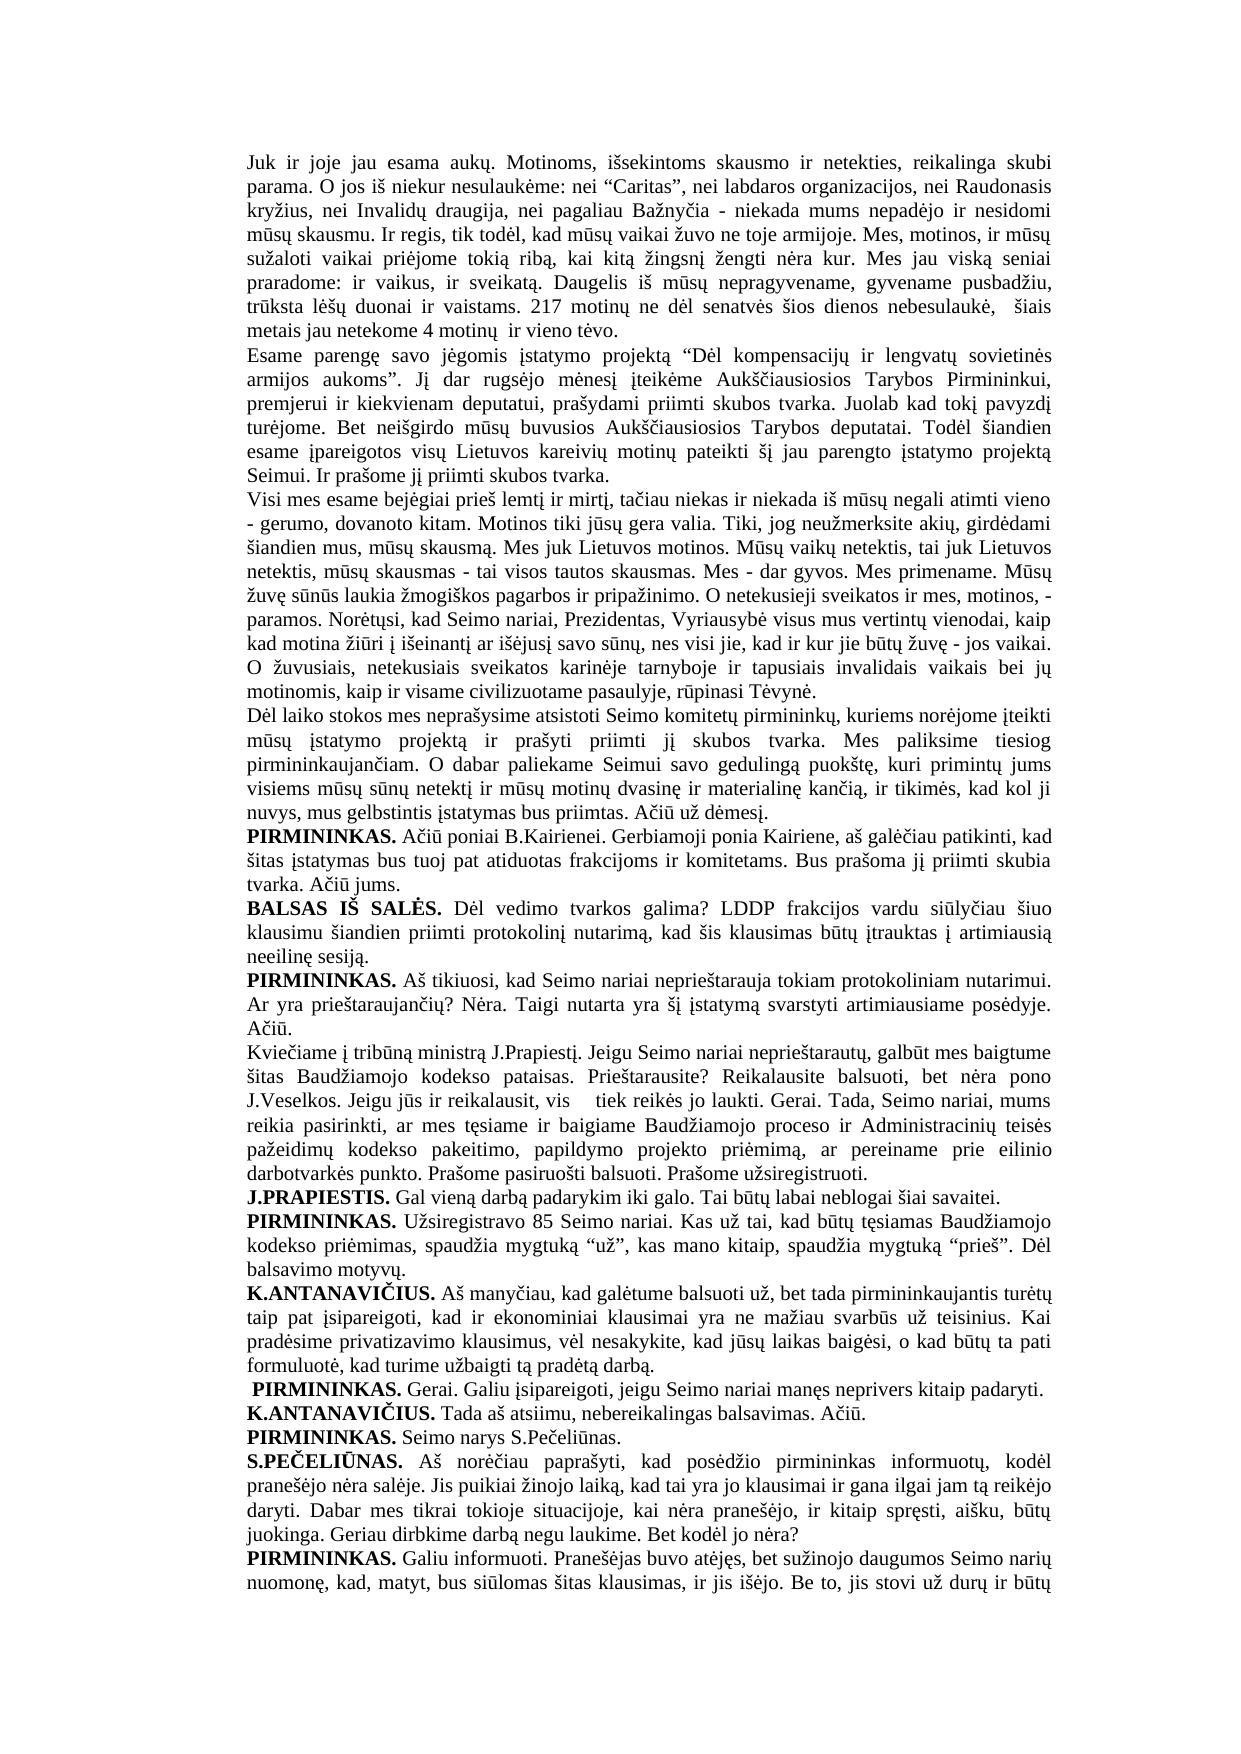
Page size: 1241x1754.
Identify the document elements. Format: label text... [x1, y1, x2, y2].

text Dėl laiko stokos mes neprašysime atsistoti Seimo komitetų pirmininkų, kuriems norėjome įteikti mūsų įstatymo projektą ir prašyti priimti jį skubos tvarka. Mes paliksime tiesiog pirmininkaujančiam. O dabar paliekame Seimui savo gedulingą puokštę, kuri primintų jums visiems mūsų sūnų netektį ir mūsų motinų dvasinę ir materialinę kančią, ir tikimės, kad kol ji nuvys, mus gelbstintis įstatymas bus priimtas. Ačiū už dėmesį. [247, 703, 1053, 824]
text PIRMININKAS. Gerai. Galiu įsipareigoti, jeigu Seimo nariai manęs neprivers kitaip padaryti. [247, 1377, 1053, 1401]
text PIRMININKAS. Ačiū poniai B.Kairienei. Gerbiamoji ponia Kairiene, aš galėčiau patikinti, kad šitas įstatymas bus tuoj pat atiduotas frakcijoms ir komitetams. Bus prašoma jį priimti skubia tvarka. Ačiū jums. [247, 824, 1053, 896]
text J.PRAPIESTIS. Gal vieną darbą padarykim iki galo. Tai būtų labai neblogai šiai savaitei. [247, 1185, 1053, 1209]
text S.PEČELIŪNAS. Aš norėčiau paprašyti, kad posėdžio pirmininkas informuotų, kodėl pranešėjo nėra salėje. Jis puikiai žinojo laiką, kad tai yra jo klausimai ir gana ilgai jam tą reikėjo daryti. Dabar mes tikrai tokioje situacijoje, kai nėra pranešėjo, ir kitaip spręsti, aišku, būtų juokinga. Geriau dirbkime darbą negu laukime. Bet kodėl jo nėra? [247, 1449, 1053, 1546]
text Juk ir joje jau esama aukų. Motinoms, išsekintoms skausmo ir netekties, reikalinga skubi parama. O jos iš niekur nesulaukėme: nei “Caritas”, nei labdaros organizacijos, nei Raudonasis kryžius, nei Invalidų draugija, nei pagaliau Bažnyčia - niekada mums nepadėjo ir nesidomi mūsų skausmu. Ir regis, tik todėl, kad mūsų vaikai žuvo ne toje armijoje. Mes, motinos, ir mūsų sužaloti vaikai priėjome tokią ribą, kai kitą žingsnį žengti nėra kur. Mes jau viską seniai praradome: ir vaikus, ir sveikatą. Daugelis iš mūsų nepragyvename, gyvename pusbadžiu, trūksta lėšų duonai ir vaistams. 217 motinų ne dėl senatvės šios dienos nebesulaukė, šiais metais jau netekome 4 motinų ir vieno tėvo. [247, 150, 1053, 342]
text PIRMININKAS. Aš tikiuosi, kad Seimo nariai neprieštarauja tokiam protokoliniam nutarimui. Ar yra prieštaraujančių? Nėra. Taigi nutarta yra šį įstatymą svarstyti artimiausiame posėdyje. Ačiū. [247, 968, 1053, 1040]
text Visi mes esame bejėgiai prieš lemtį ir mirtį, tačiau niekas ir niekada iš mūsų negali atimti vieno - gerumo, dovanoto kitam. Motinos tiki jūsų gera valia. Tiki, jog neužmerksite akių, girdėdami šiandien mus, mūsų skausmą. Mes juk Lietuvos motinos. Mūsų vaikų netektis, tai juk Lietuvos netektis, mūsų skausmas - tai visos tautos skausmas. Mes - dar gyvos. Mes primename. Mūsų žuvę sūnūs laukia žmogiškos pagarbos ir pripažinimo. O netekusieji sveikatos ir mes, motinos, - paramos. Norėtųsi, kad Seimo nariai, Prezidentas, Vyriausybė visus mus vertintų vienodai, kaip kad motina žiūri į išeinantį ar išėjusį savo sūnų, nes visi jie, kad ir kur jie būtų žuvę - jos vaikai. O žuvusiais, netekusiais sveikatos karinėje tarnyboje ir tapusiais invalidais vaikais bei jų motinomis, kaip ir visame civilizuotame pasaulyje, rūpinasi Tėvynė. [247, 487, 1053, 703]
text K.ANTANAVIČIUS. Aš manyčiau, kad galėtume balsuoti už, bet tada pirmininkaujantis turėtų taip pat įsipareigoti, kad ir ekonominiai klausimai yra ne mažiau svarbūs už teisinius. Kai pradėsime privatizavimo klausimus, vėl nesakykite, kad jūsų laikas baigėsi, o kad būtų ta pati formuluotė, kad turime užbaigti tą pradėtą darbą. [247, 1281, 1053, 1377]
text BALSAS IŠ SALĖS. Dėl vedimo tvarkos galima? LDDP frakcijos vardu siūlyčiau šiuo klausimu šiandien priimti protokolinį nutarimą, kad šis klausimas būtų įtrauktas į artimiausią neeilinę sesiją. [247, 896, 1053, 968]
text K.ANTANAVIČIUS. Tada aš atsiimu, nebereikalingas balsavimas. Ačiū. [247, 1401, 1053, 1425]
text PIRMININKAS. Seimo narys S.Pečeliūnas. [247, 1425, 1053, 1449]
text PIRMININKAS. Galiu informuoti. Pranešėjas buvo atėjęs, bet sužinojo daugumos Seimo narių nuomonę, kad, matyt, bus siūlomas šitas klausimas, ir jis išėjo. Be to, jis stovi už durų ir būtų [247, 1546, 1053, 1594]
text Kviečiame į tribūną ministrą J.Prapiestį. Jeigu Seimo nariai neprieštarautų, galbūt mes baigtume šitas Baudžiamojo kodekso pataisas. Prieštarausite? Reikalausite balsuoti, bet nėra pono J.Veselkos. Jeigu jūs ir reikalausit, vis tiek reikės jo laukti. Gerai. Tada, Seimo nariai, mums reikia pasirinkti, ar mes tęsiame ir baigiame Baudžiamojo proceso ir Administracinių teisės pažeidimų kodekso pakeitimo, papildymo projekto priėmimą, ar pereiname prie eilinio darbotvarkės punkto. Prašome pasiruošti balsuoti. Prašome užsiregistruoti. [247, 1040, 1053, 1185]
text Esame parengę savo jėgomis įstatymo projektą “Dėl kompensacijų ir lengvatų sovietinės armijos aukoms”. Jį dar rugsėjo mėnesį įteikėme Aukščiausiosios Tarybos Pirmininkui, premjerui ir kiekvienam deputatui, prašydami priimti skubos tvarka. Juolab kad tokį pavyzdį turėjome. Bet neišgirdo mūsų buvusios Aukščiausiosios Tarybos deputatai. Todėl šiandien esame įpareigotos visų Lietuvos kareivių motinų pateikti šį jau parengto įstatymo projektą Seimui. Ir prašome jį priimti skubos tvarka. [247, 342, 1053, 487]
text PIRMININKAS. Užsiregistravo 85 Seimo nariai. Kas už tai, kad būtų tęsiamas Baudžiamojo kodekso priėmimas, spaudžia mygtuką “už”, kas mano kitaip, spaudžia mygtuką “prieš”. Dėl balsavimo motyvų. [247, 1209, 1053, 1281]
